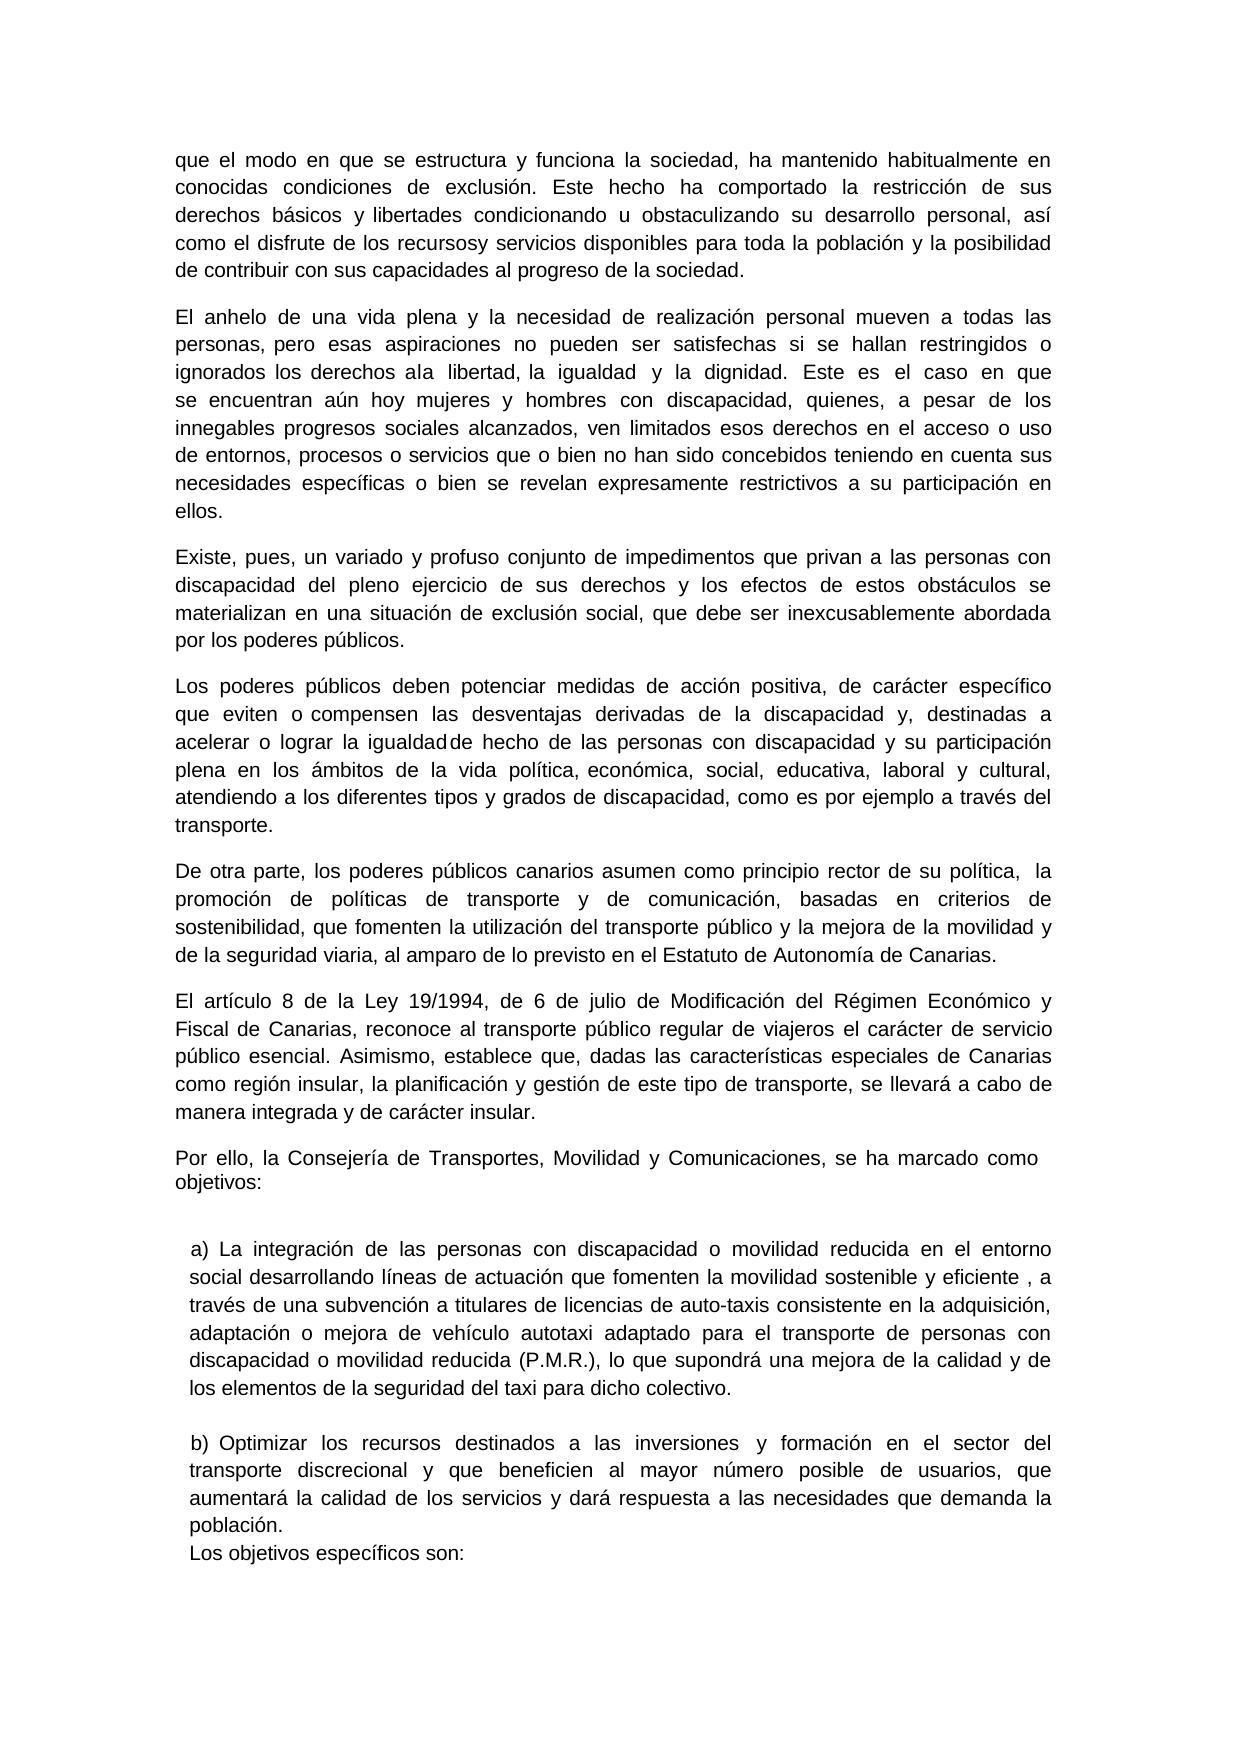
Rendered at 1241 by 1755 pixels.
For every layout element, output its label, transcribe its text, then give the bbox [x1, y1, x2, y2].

text Los objetivos específicos son: [189, 1541, 1076, 1565]
list La integración de las personas con discapacidad o movilidad reducida en el entorno social desarrollando líneas de actuación que fomenten la movilidad sostenible y eficiente , a través de una subvención a titulares de licencias de auto-taxis consistente en la adquisición, adaptación o mejora de vehículo autotaxi adaptado para el transporte de personas con discapacidad o movilidad reducida (P.M.R.), lo que supondrá una mejora de la calidad y de los elementos de la seguridad del taxi para dicho colectivo. [175, 1237, 1052, 1400]
text que el modo en que se estructura y funciona la sociedad, ha mantenido habitualmente en conocidas condiciones de exclusión. Este hecho ha comportado la restricción de sus derechos básicos y libertades condicionando u obstaculizando su desarrollo personal, así como el disfrute de los recursosy servicios disponibles para toda la población y la posibilidad de contribuir con sus capacidades al progreso de la sociedad. [175, 147, 1052, 282]
text Existe, pues, un variado y profuso conjunto de impedimentos que privan a las personas con discapacidad del pleno ejercicio de sus derechos y los efectos de estos obstáculos se materializan en una situación de exclusión social, que debe ser inexcusablemente abordada por los poderes públicos. [175, 545, 1052, 652]
text Por ello, la Consejería de Transportes, Movilidad y Comunicaciones, se ha marcado como objetivos: [175, 1146, 1064, 1194]
text El anhelo de una vida plena y la necesidad de realización personal mueven a todas las personas, pero esas aspiraciones no pueden ser satisfechas si se hallan restringidos o ignorados los derechos ala libertad, la igualdad y la dignidad. Este es el caso en que se encuentran aún hoy mujeres y hombres con discapacidad, quienes, a pesar de los innegables progresos sociales alcanzados, ven limitados esos derechos en el acceso o uso de entornos, procesos o servicios que o bien no han sido concebidos teniendo en cuenta sus necesidades específicas o bien se revelan expresamente restrictivos a su participación en ellos. [175, 304, 1052, 522]
text El artículo 8 de la Ley 19/1994, de 6 de julio de Modificación del Régimen Económico y Fiscal de Canarias, reconoce al transporte público regular de viajeros el carácter de servicio público esencial. Asimismo, establece que, dadas las características especiales de Canarias como región insular, la planificación y gestión de este tipo de transporte, se llevará a cabo de manera integrada y de carácter insular. [175, 989, 1052, 1123]
list Optimizar los recursos destinados a las inversiones y formación en el sector del transporte discrecional y que beneficien al mayor número posible de usuarios, que aumentará la calidad de los servicios y dará respuesta a las necesidades que demanda la población. [175, 1431, 1052, 1537]
text Los poderes públicos deben potenciar medidas de acción positiva, de carácter específico que eviten o compensen las desventajas derivadas de la discapacidad y, destinadas a acelerar o lograr la igualdadde hecho de las personas con discapacidad y su participación plena en los ámbitos de la vida política, económica, social, educativa, laboral y cultural, atendiendo a los diferentes tipos y grados de discapacidad, como es por ejemplo a través del transporte. [175, 674, 1052, 837]
text De otra parte, los poderes públicos canarios asumen como principio rector de su política, la promoción de políticas de transporte y de comunicación, basadas en criterios de sostenibilidad, que fomenten la utilización del transporte público y la mejora de la movilidad y de la seguridad viaria, al amparo de lo previsto en el Estatuto de Autonomía de Canarias. [175, 859, 1052, 966]
